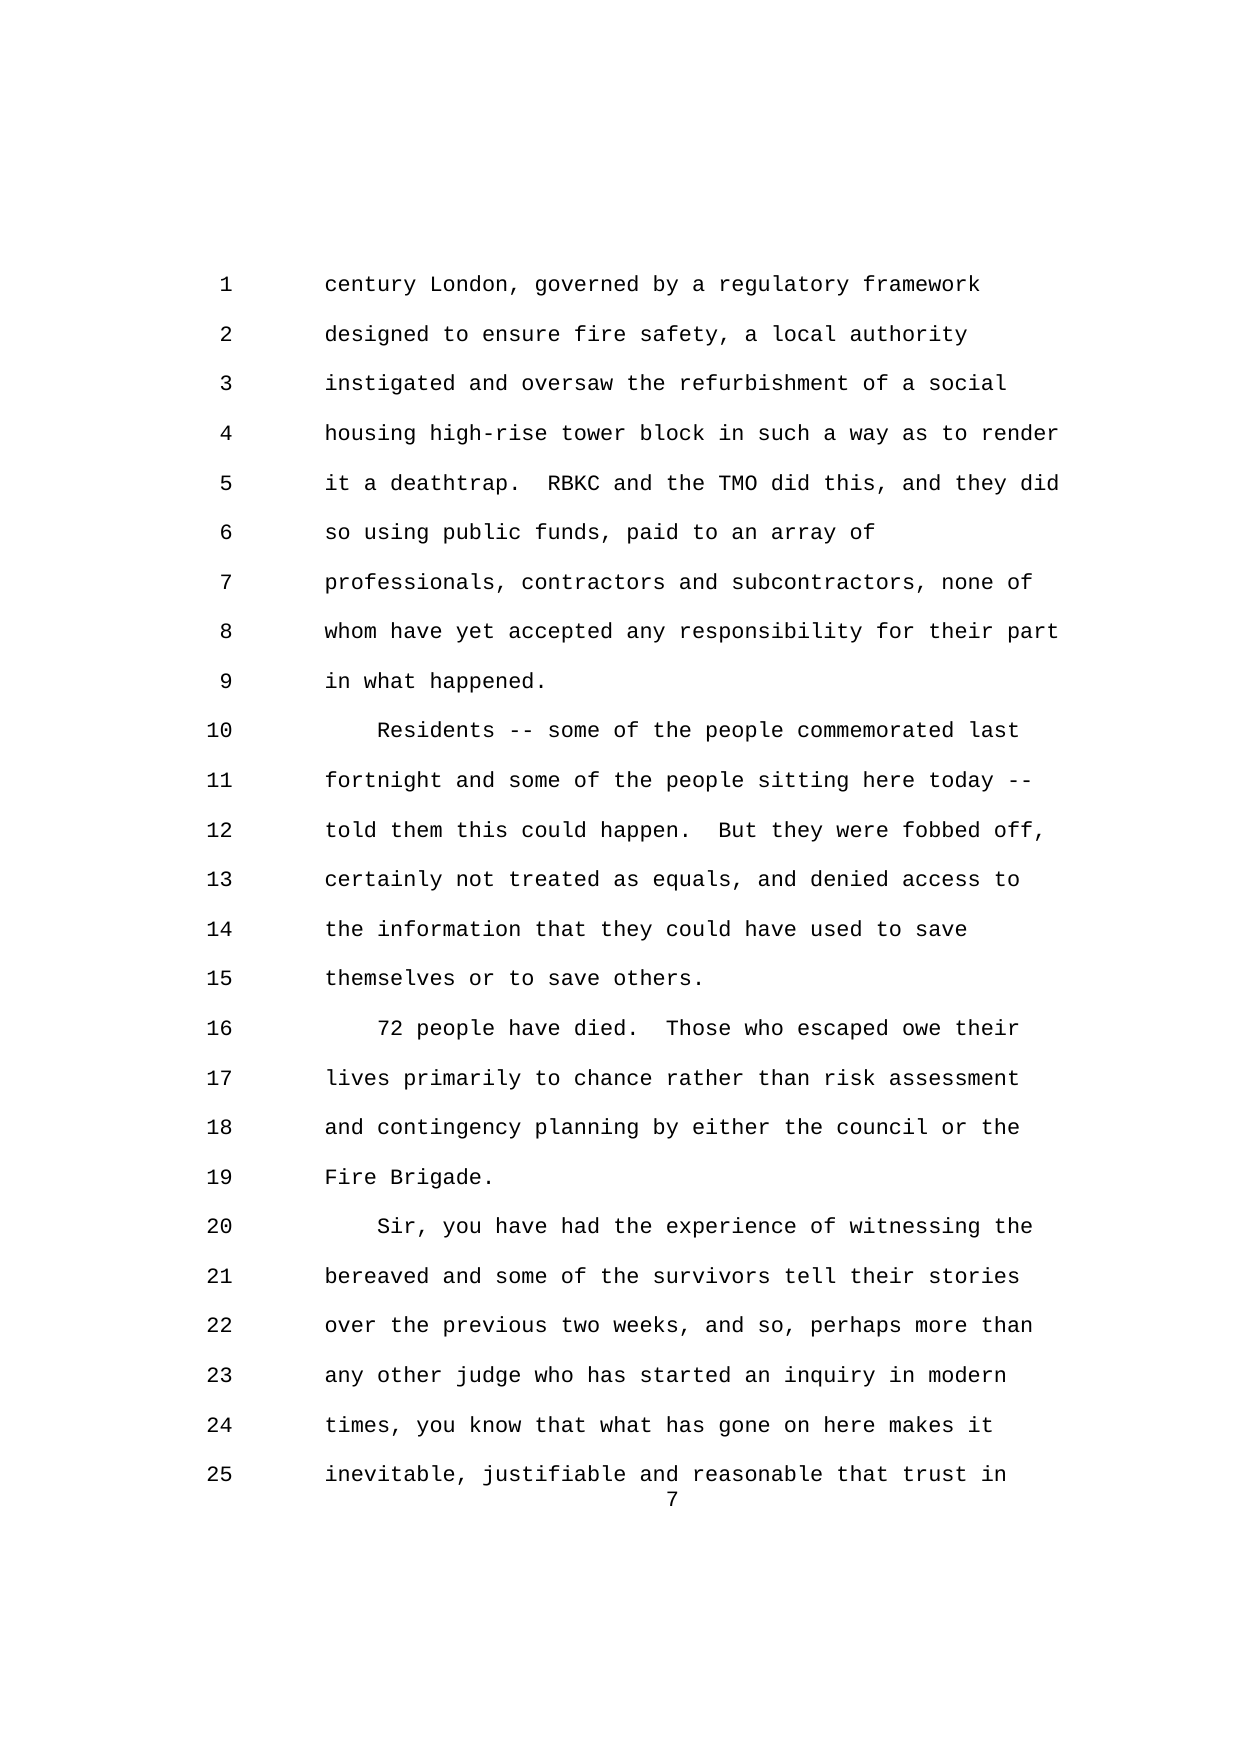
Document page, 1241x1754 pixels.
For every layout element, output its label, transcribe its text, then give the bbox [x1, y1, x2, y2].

text 15 themselves or to save others. [75, 967, 1165, 992]
text 11 fortnight and some of the people sitting here today -- [75, 769, 1165, 794]
text 9 in what happened. [75, 670, 1165, 695]
text 17 lives primarily to chance rather than risk assessment [75, 1067, 1165, 1091]
text 19 Fire Brigade. [75, 1166, 1165, 1191]
text 3 instigated and oversaw the refurbishment of a social [75, 372, 1165, 397]
text 14 the information that they could have used to save [75, 918, 1165, 943]
text 12 told them this could happen. But they were fobbed off, [75, 819, 1165, 843]
text 1 century London, governed by a regulatory framework [75, 273, 1165, 298]
text 22 over the previous two weeks, and so, perhaps more than [75, 1314, 1165, 1339]
text 24 times, you know that what has gone on here makes it [75, 1414, 1165, 1438]
text 2 designed to ensure fire safety, a local authority [75, 323, 1165, 348]
text 25 inevitable, justifiable and reasonable that trust in [75, 1463, 1165, 1488]
text 23 any other judge who has started an inquiry in modern [75, 1364, 1165, 1389]
text 5 it a deathtrap. RBKC and the TMO did this, and they did [75, 472, 1165, 496]
text 16 72 people have died. Those who escaped owe their [75, 1017, 1165, 1042]
text 18 and contingency planning by either the council or the [75, 1116, 1165, 1141]
text 13 certainly not treated as equals, and denied access to [75, 868, 1165, 893]
text 10 Residents -- some of the people commemorated last [75, 719, 1165, 744]
text 20 Sir, you have had the experience of witnessing the [75, 1215, 1165, 1240]
text 6 so using public funds, paid to an array of [75, 521, 1165, 546]
text 7 professionals, contractors and subcontractors, none of [75, 571, 1165, 596]
text 7 [75, 1488, 1165, 1513]
text 21 bereaved and some of the survivors tell their stories [75, 1265, 1165, 1290]
text 8 whom have yet accepted any responsibility for their part [75, 620, 1165, 645]
text 4 housing high-rise tower block in such a way as to render [75, 422, 1165, 447]
